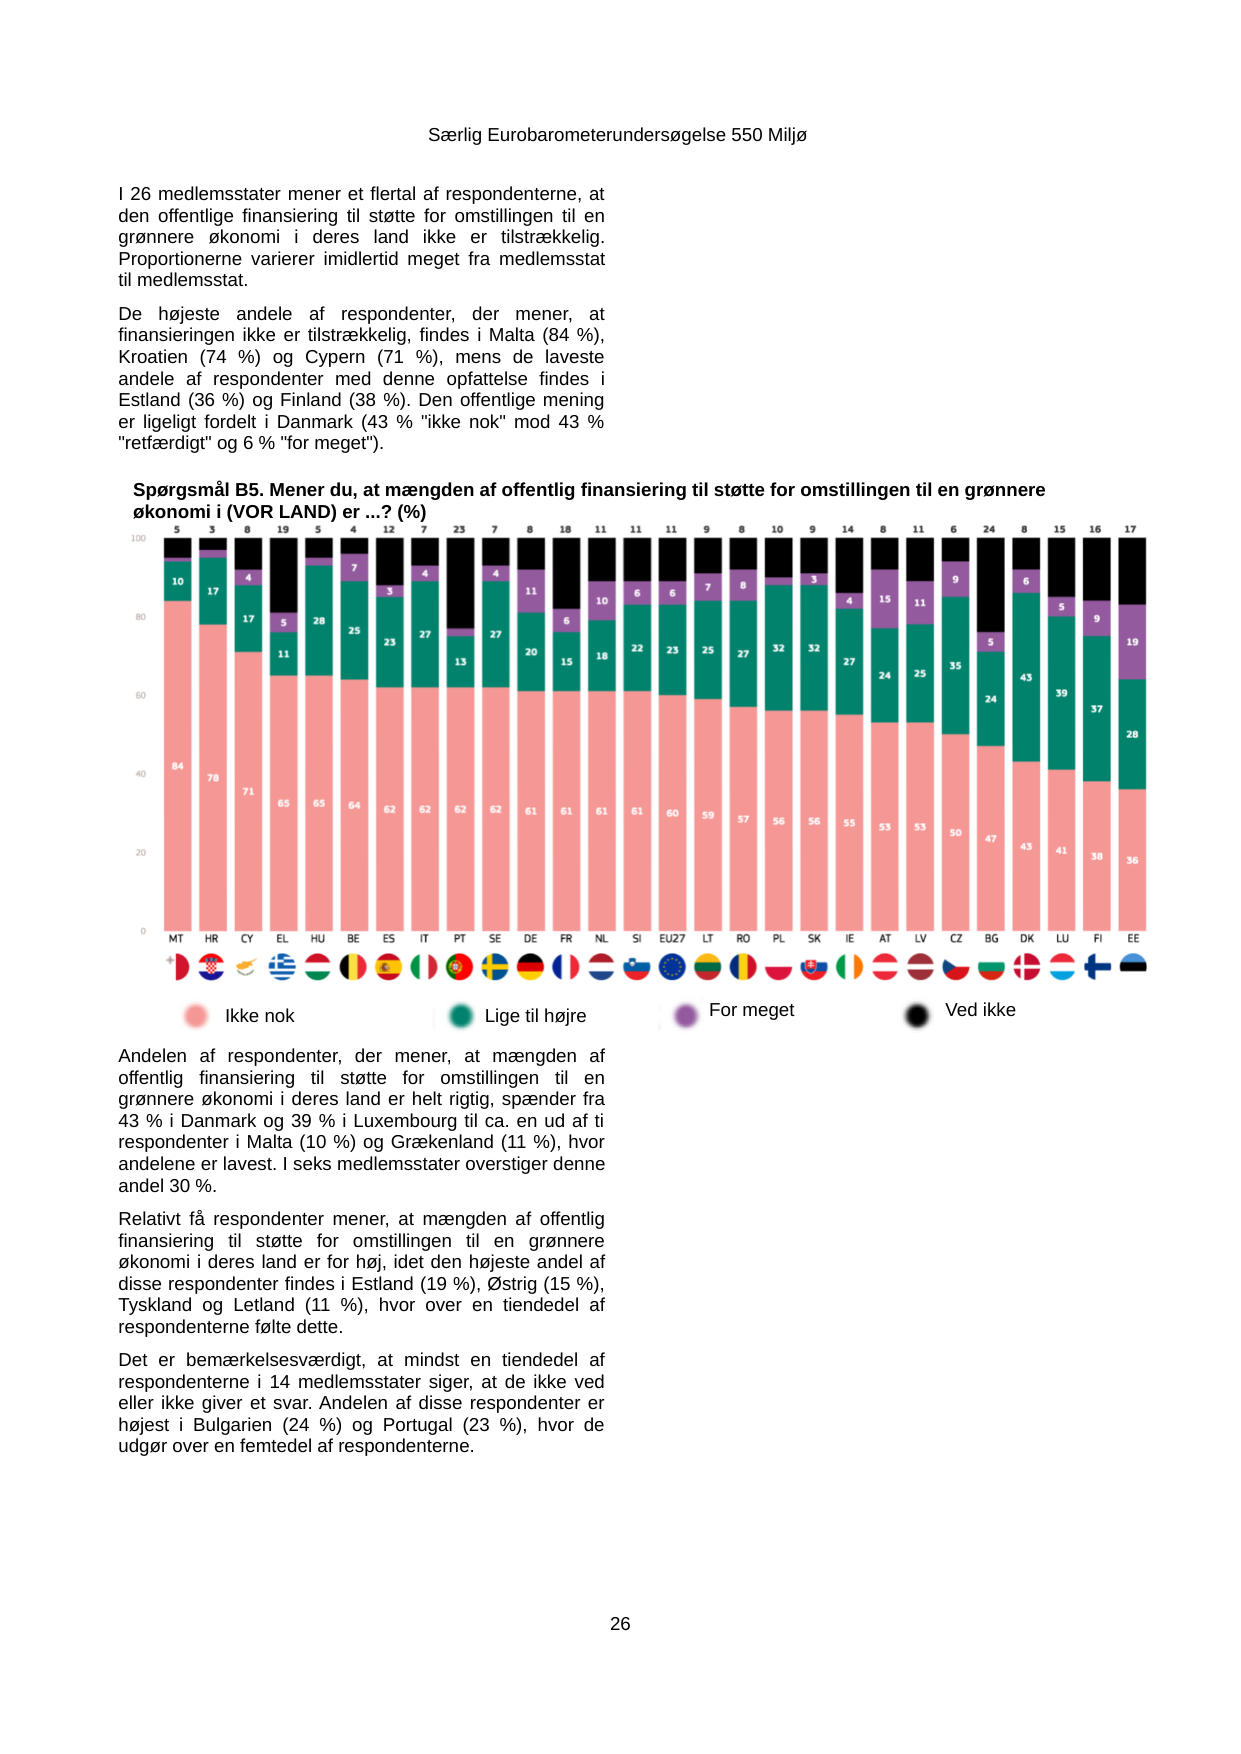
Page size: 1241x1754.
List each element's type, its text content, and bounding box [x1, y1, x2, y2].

text Relativt få respondenter mener, at mængden af offentlig finansiering til støtte for omstillingen til en grønnere økonomi i deres land er for høj, idet den højeste andel af disse respondenter findes i Estland (19 %), Østrig (15 %), Tyskland og Letland (11 %), hvor over en tiendedel af respondenterne følte dette. [118, 1208, 605, 1337]
text Det er bemærkelsesværdigt, at mindst en tiendedel af respondenterne i 14 medlemsstater siger, at de ikke ved eller ikke giver et svar. Andelen af disse respondenter er højest i Bulgarien (24 %) og Portugal (23 %), hvor de udgør over en femtedel af respondenterne. [118, 1349, 605, 1457]
picture [173, 995, 934, 1033]
text Andelen af respondenter, der mener, at mængden af offentlig finansiering til støtte for omstillingen til en grønnere økonomi i deres land er helt rigtig, spænder fra 43 % i Danmark og 39 % i Luxembourg til ca. en ud af ti respondenter i Malta (10 %) og Grækenland (11 %), hvor andelene er lavest. I seks medlemsstater overstiger denne andel 30 %. [118, 466, 605, 1196]
text De højeste andele af respondenter, der mener, at finansieringen ikke er tilstrækkelig, findes i Malta (84 %), Kroatien (74 %) og Cypern (71 %), mens de laveste andele af respondenter med denne opfattelse findes i Estland (36 %) og Finland (38 %). Den offentlige mening er ligeligt fordelt i Danmark (43 % "ikke nok" mod 43 % "retfærdigt" og 6 % "for meget"). [118, 303, 605, 454]
text I 26 medlemsstater mener et flertal af respondenterne, at den offentlige finansiering til støtte for omstillingen til en grønnere økonomi i deres land ikke er tilstrækkelig. Proportionerne varierer imidlertid meget fra medlemsstat til medlemsstat. [118, 183, 605, 291]
picture [121, 519, 1161, 990]
